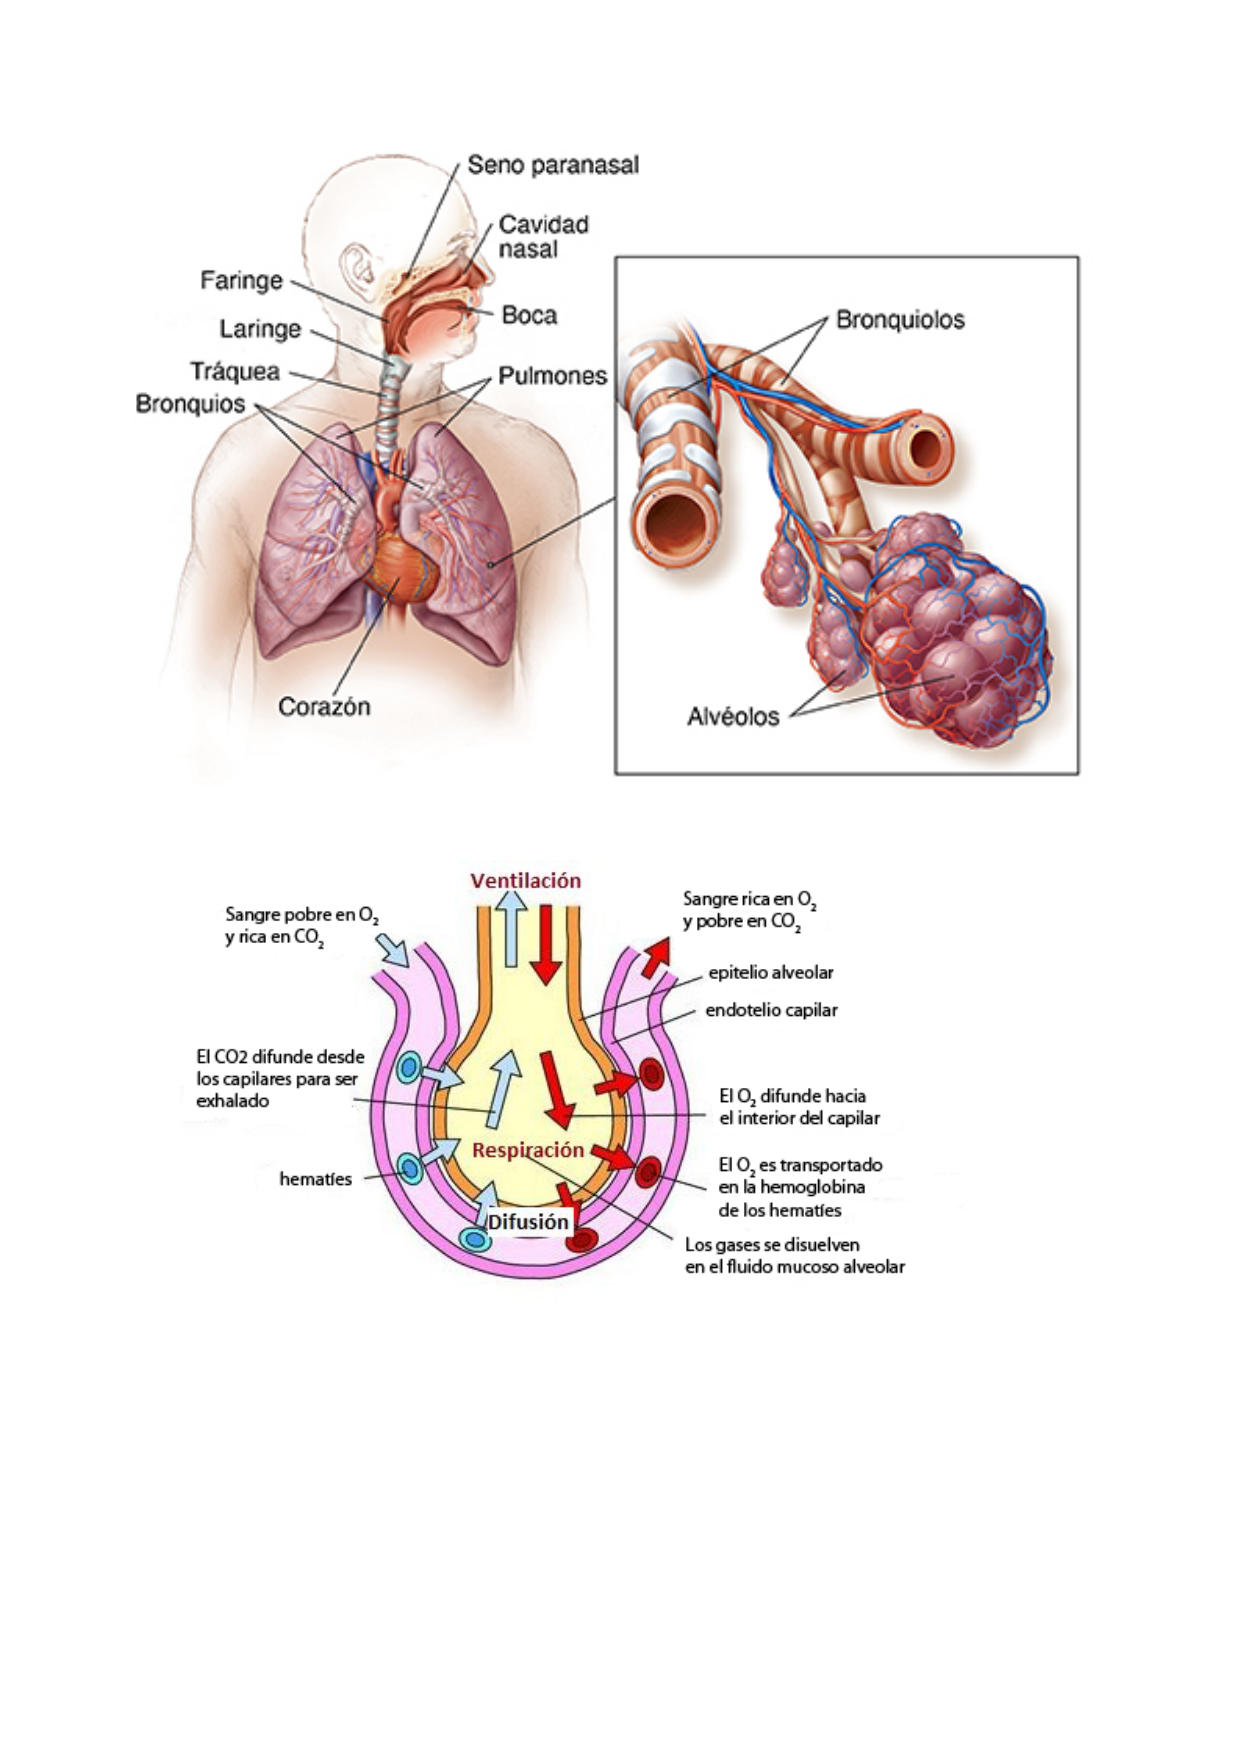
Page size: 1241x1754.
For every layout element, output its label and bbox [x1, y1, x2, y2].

picture [82, 118, 1158, 803]
picture [180, 860, 976, 1303]
